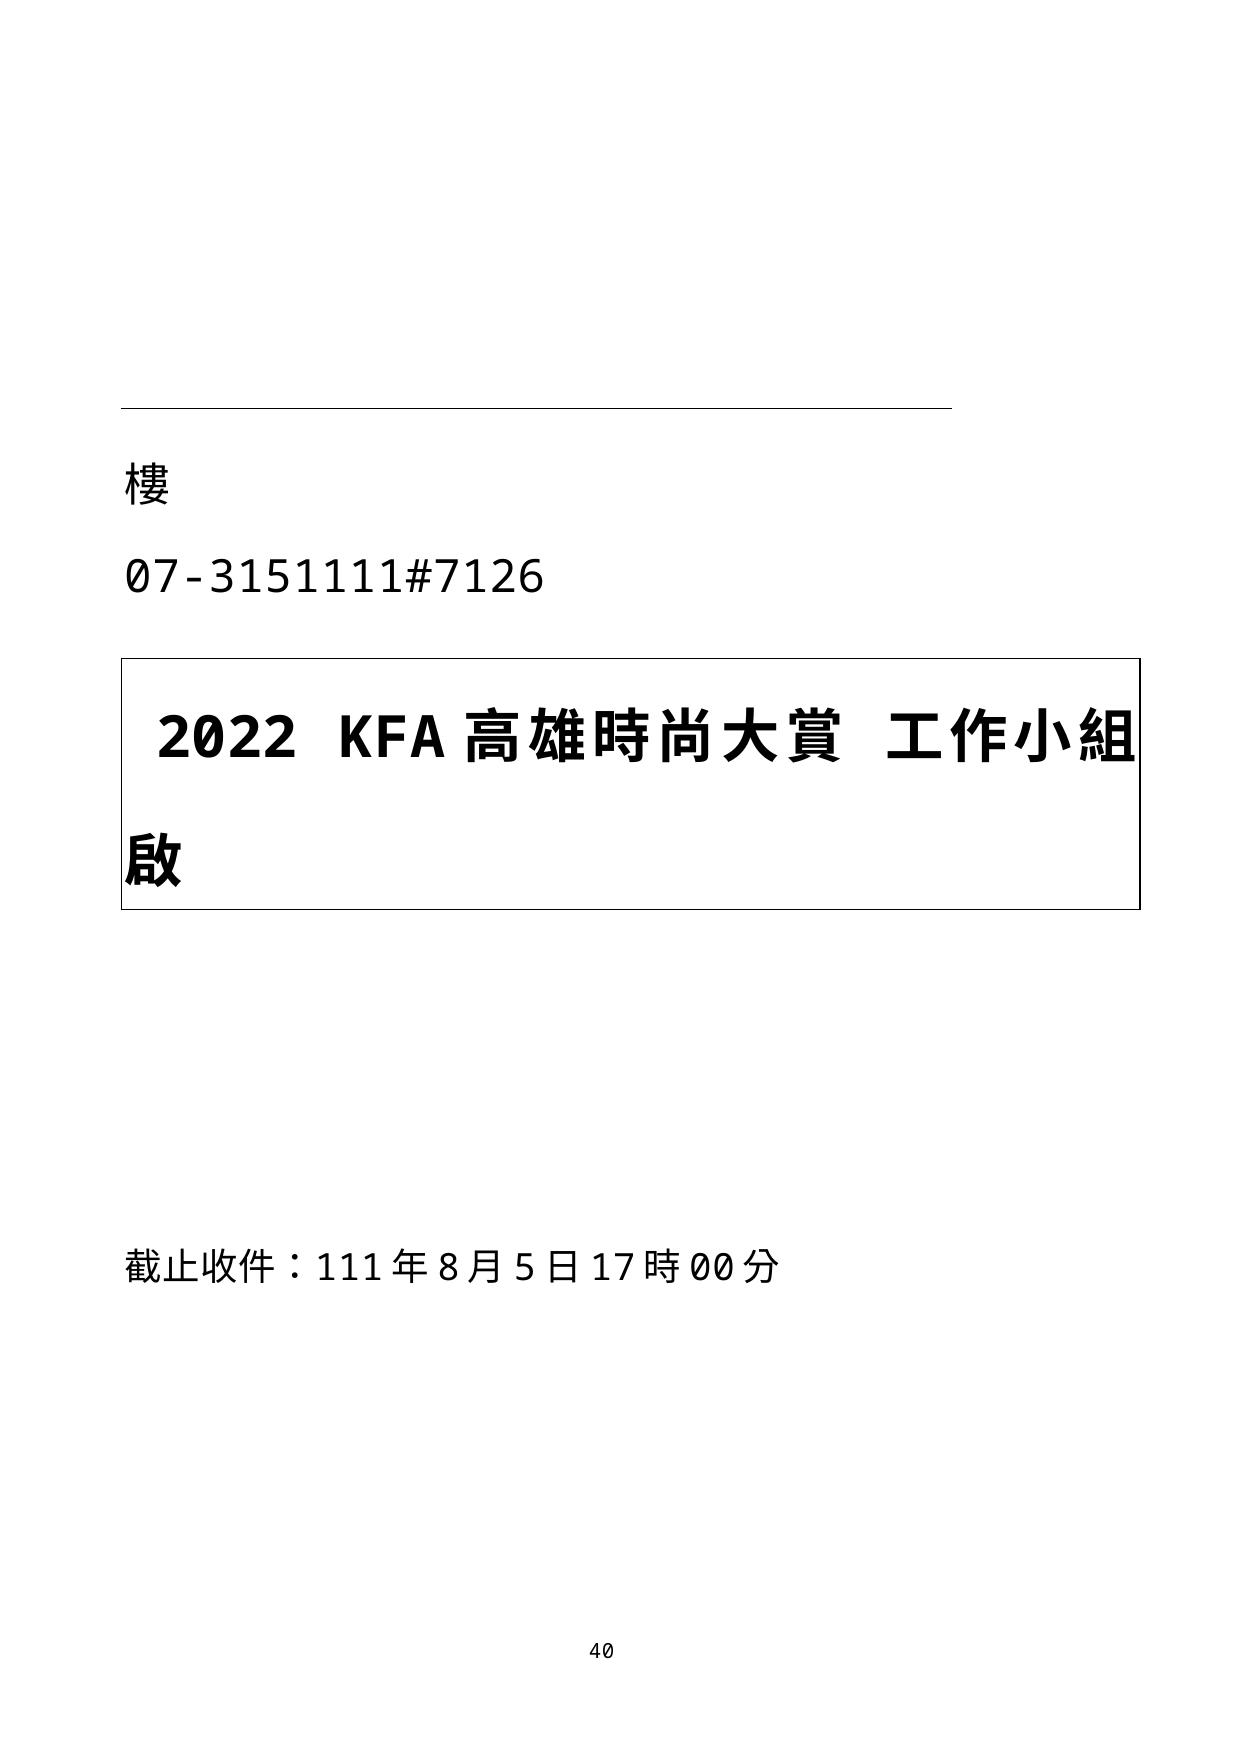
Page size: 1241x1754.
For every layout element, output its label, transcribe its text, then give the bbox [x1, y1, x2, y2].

table_cell 樓 07-3151111#7126 [121, 409, 952, 658]
table_cell 截止收件：111年8月5日17時00分 [121, 910, 1140, 1343]
table_cell 2022 KFA高雄時尚大賞 工作小組 啟 [122, 659, 1139, 909]
table_cell [952, 408, 1140, 658]
